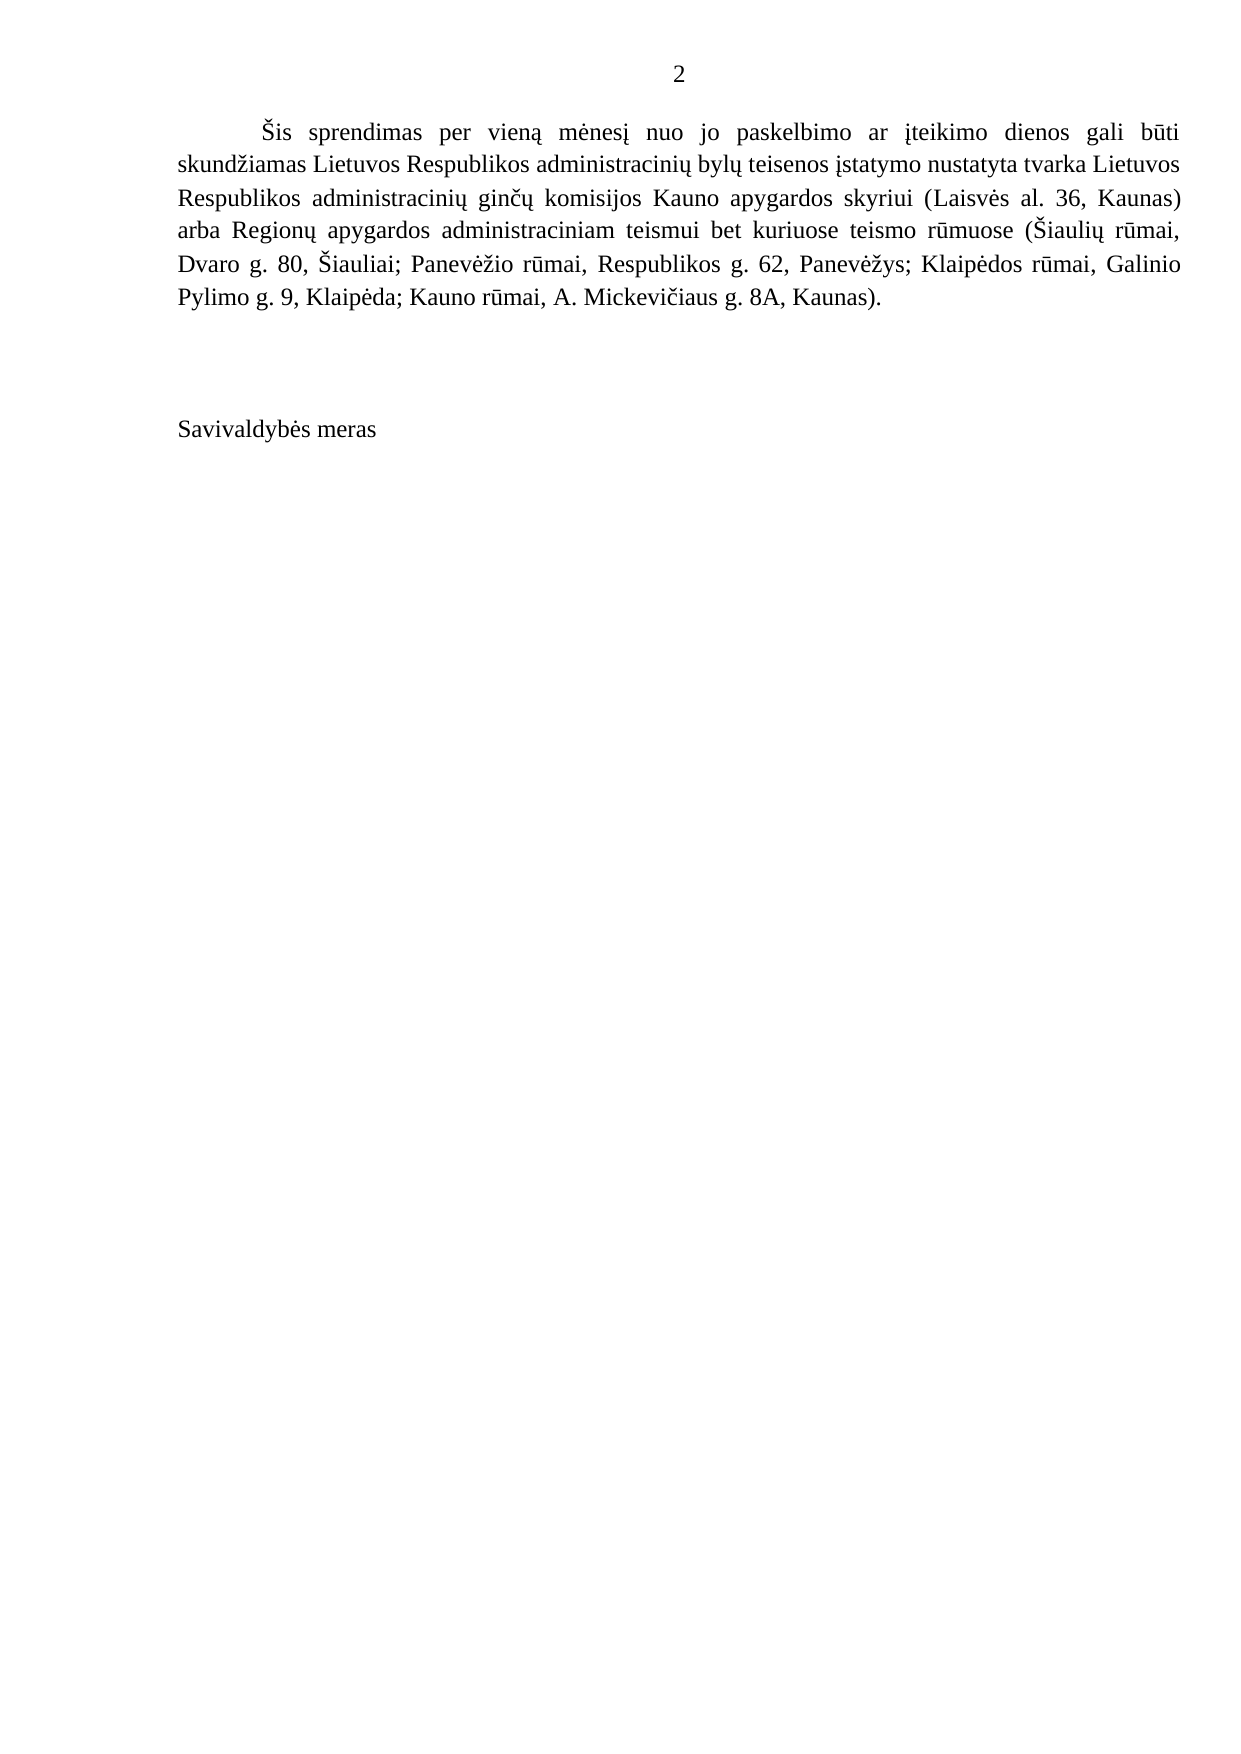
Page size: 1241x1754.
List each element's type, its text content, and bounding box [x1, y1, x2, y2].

text Savivaldybės meras [177, 414, 1181, 442]
text Šis sprendimas per vieną mėnesį nuo jo paskelbimo ar įteikimo dienos gali būti skundžiamas Lietuvos Respublikos administracinių bylų teisenos įstatymo nustatyta tvarka Lietuvos Respublikos administracinių ginčų komisijos Kauno apygardos skyriui (Laisvės al. 36, Kaunas) arba Regionų apygardos administraciniam teismui bet kuriuose teismo rūmuose (Šiaulių rūmai, Dvaro g. 80, Šiauliai; Panevėžio rūmai, Respublikos g. 62, Panevėžys; Klaipėdos rūmai, Galinio Pylimo g. 9, Klaipėda; Kauno rūmai, A. Mickevičiaus g. 8A, Kaunas). [177, 117, 1181, 310]
